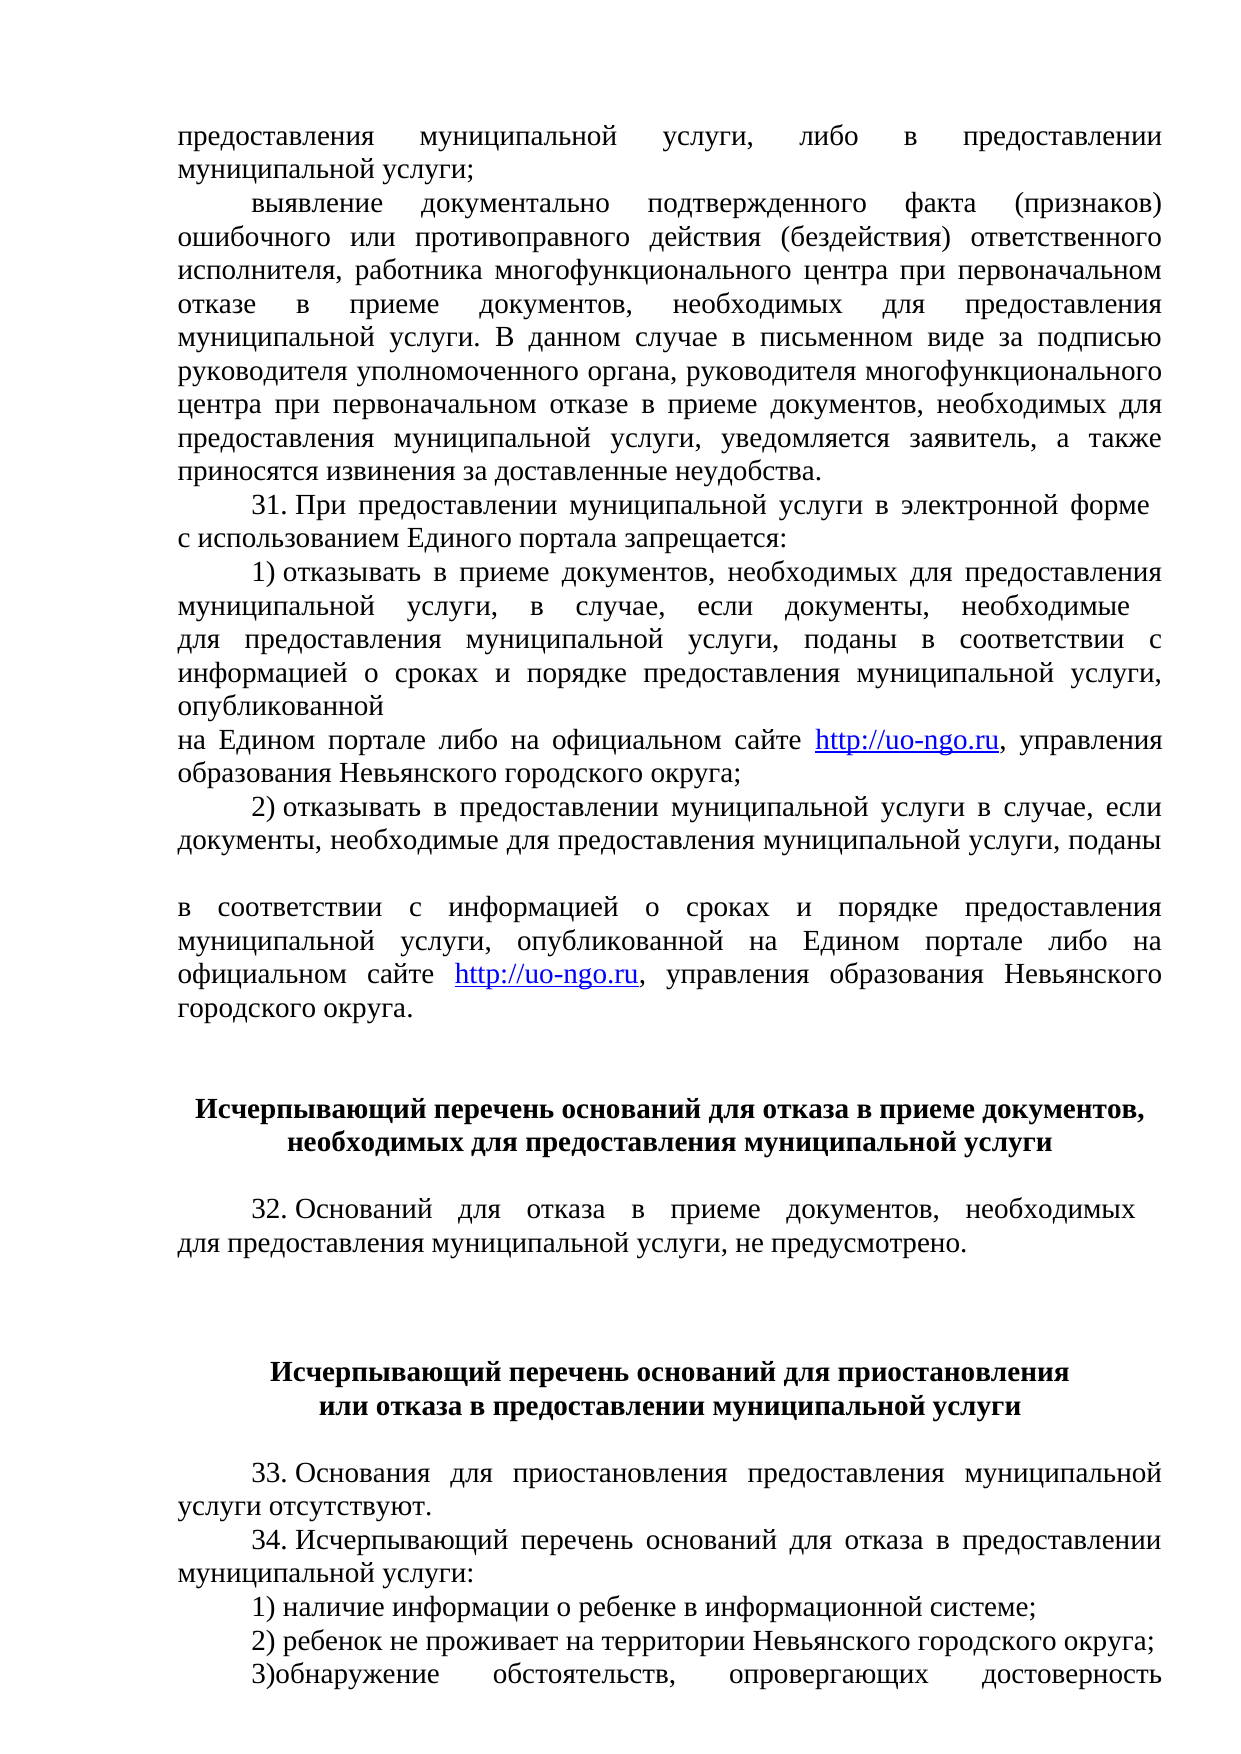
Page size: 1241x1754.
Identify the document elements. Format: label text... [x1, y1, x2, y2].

text 33. Основания для приостановления предоставления муниципальной услуги отсутствуют. [177, 1455, 1163, 1522]
text 34. Исчерпывающий перечень оснований для отказа в предоставлении муниципальной услуги: [177, 1522, 1162, 1589]
text или отказа в предоставлении муниципальной услуги [177, 1388, 1163, 1421]
text выявление документально подтвержденного факта (признаков) ошибочного или противоправного действия (бездействия) ответственного исполнителя, работника многофункционального центра при первоначальном отказе в приеме документов, необходимых для предоставления муниципальной услуги. В данном случае в письменном виде за подписью руководителя уполномоченного органа, руководителя многофункционального центра при первоначальном отказе в приеме документов, необходимых для предоставления муниципальной услуги, уведомляется заявитель, а также приносятся извинения за доставленные неудобства. [177, 185, 1163, 487]
text 3)обнаружение обстоятельств, опровергающих достоверность [177, 1656, 1162, 1690]
text 1) отказывать в приеме документов, необходимых для предоставления муниципальной услуги, в случае, если документы, необходимые для предоставления муниципальной услуги, поданы в соответствии с информацией о сроках и порядке предоставления муниципальной услуги, опубликованной на Едином портале либо на официальном сайте http://uo-ngo.ru, управления образования Невьянского городского округа; [177, 554, 1163, 789]
text 2) ребенок не проживает на территории Невьянского городского округа; [177, 1623, 1162, 1656]
text 32. Оснований для отказа в приеме документов, необходимых для предоставления муниципальной услуги, не предусмотрено. [177, 1191, 1162, 1258]
text Исчерпывающий перечень оснований для приостановления [177, 1354, 1163, 1388]
text 31. При предоставлении муниципальной услуги в электронной форме с использованием Единого портала запрещается: [177, 487, 1163, 554]
text предоставления муниципальной услуги, либо в предоставлении муниципальной услуги; [177, 118, 1163, 185]
text 1) наличие информации о ребенке в информационной системе; [177, 1589, 1162, 1623]
text Исчерпывающий перечень оснований для отказа в приеме документов, необходимых для предоставления муниципальной услуги [177, 1091, 1163, 1158]
text 2) отказывать в предоставлении муниципальной услуги в случае, если документы, необходимые для предоставления муниципальной услуги, поданы в соответствии с информацией о сроках и порядке предоставления муниципальной услуги, опубликованной на Едином портале либо на официальном сайте http://uo-ngo.ru, управления образования Невьянского городского округа. [177, 789, 1163, 1024]
